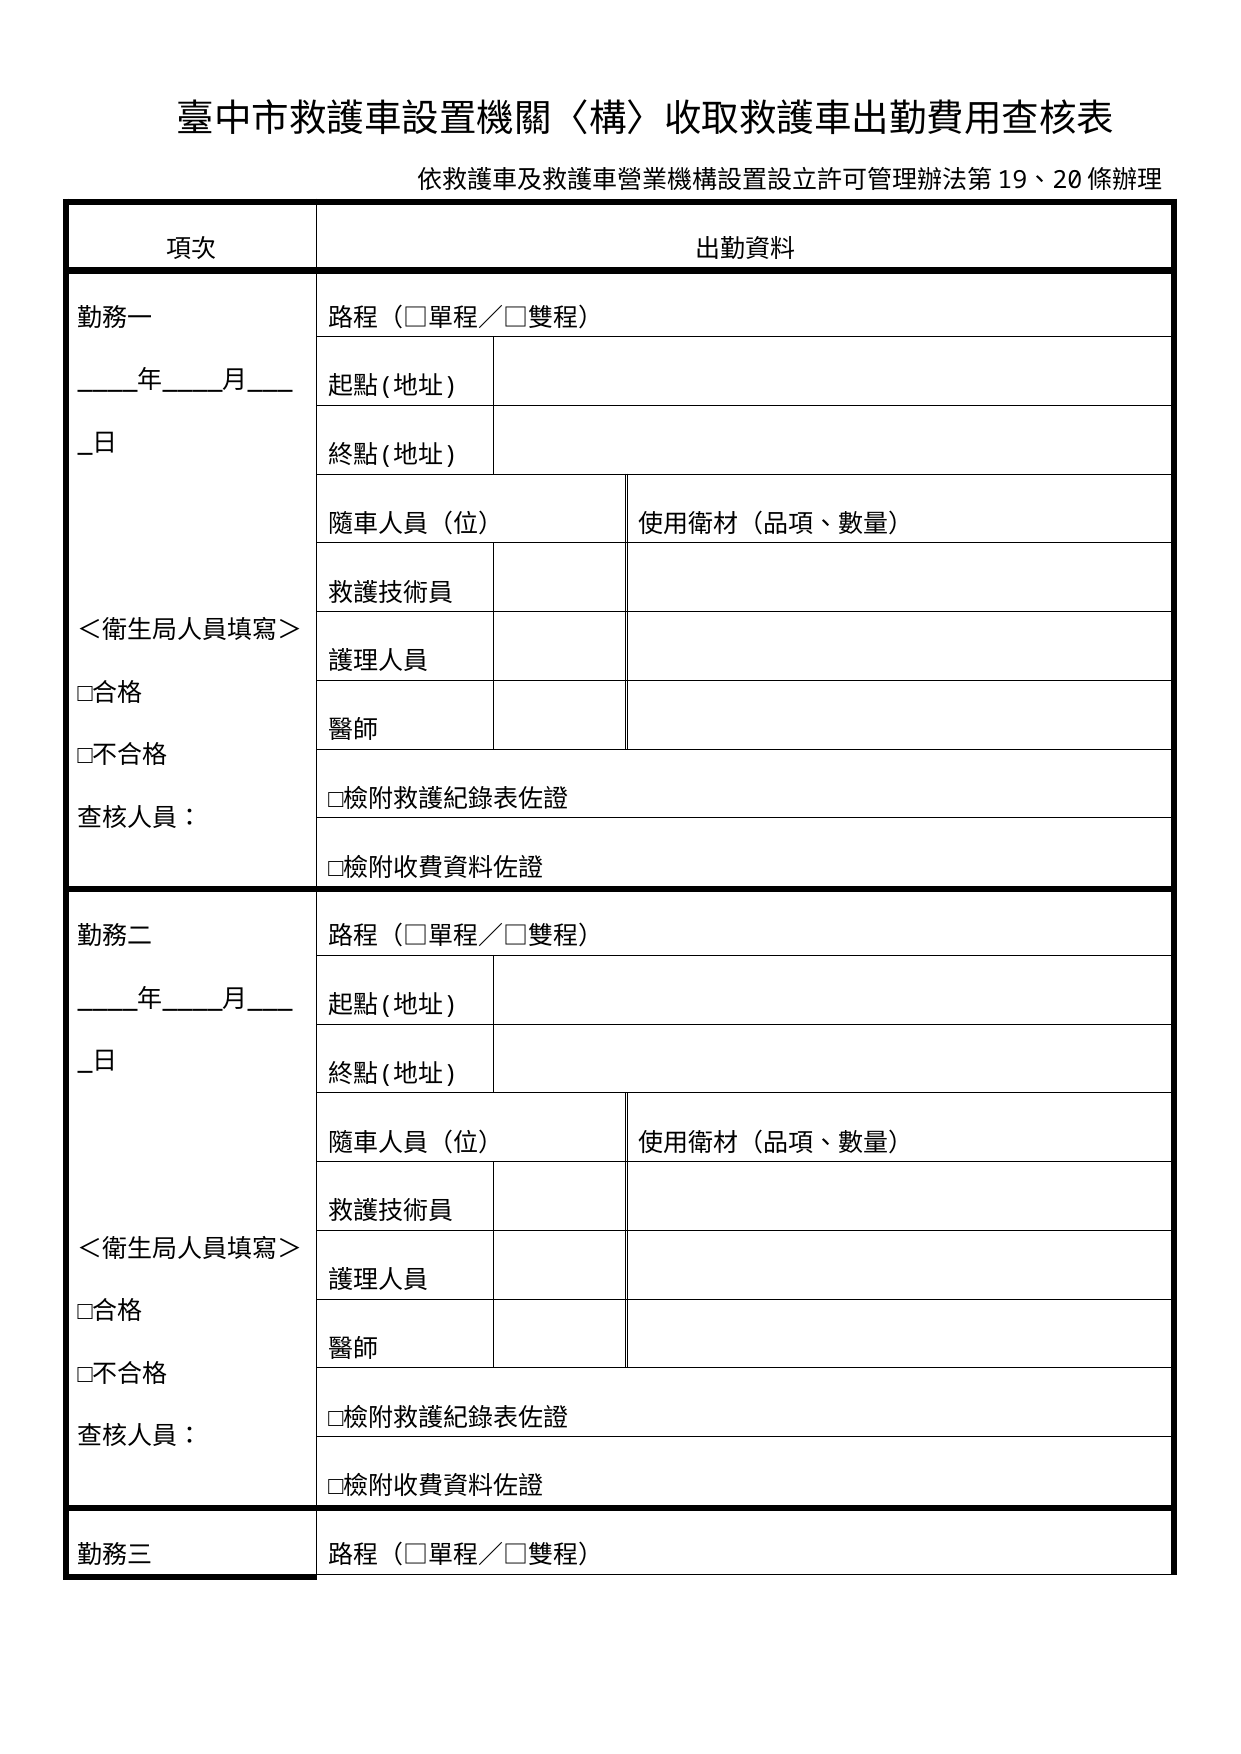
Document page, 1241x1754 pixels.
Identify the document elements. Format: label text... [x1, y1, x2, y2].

table_cell [628, 681, 1171, 748]
table_header 項次 [69, 205, 316, 267]
table_cell 救護技術員 [317, 1162, 493, 1230]
table_cell [494, 1025, 1171, 1092]
text 臺中市救護車設置機關〈構〉收取救護車出勤費用查核表 [128, 73, 1162, 136]
table_cell [494, 612, 625, 680]
table_cell [628, 612, 1171, 680]
table_cell [494, 1231, 625, 1298]
table_cell 起點(地址) [317, 956, 493, 1023]
table_cell 醫師 [317, 681, 493, 748]
table_cell [628, 1300, 1171, 1367]
table_cell 勤務一 ____年____月____日 ＜衛生局人員填寫＞ □合格 □不合格 查核人員： [69, 274, 316, 886]
table_cell [494, 543, 625, 611]
table_cell [494, 406, 1171, 473]
table_cell □檢附收費資料佐證 [317, 1437, 1171, 1505]
table_cell □檢附救護紀錄表佐證 [317, 1368, 1171, 1436]
table_cell 路程（□單程／□雙程） [317, 892, 1171, 955]
table_cell [494, 681, 625, 748]
table_cell [494, 1300, 625, 1367]
table_cell [494, 1162, 625, 1230]
table_cell [494, 337, 1171, 405]
table_cell 路程（□單程／□雙程） [317, 1511, 1171, 1573]
table_header 出勤資料 [317, 205, 1171, 267]
table_cell 醫師 [317, 1300, 493, 1367]
table_cell 隨車人員（位） [317, 1093, 625, 1161]
table_cell 使用衛材（品項、數量） [628, 475, 1171, 542]
table_cell [628, 1162, 1171, 1230]
table_cell 使用衛材（品項、數量） [628, 1093, 1171, 1161]
table_cell 終點(地址) [317, 1025, 493, 1092]
table_cell 勤務三 [69, 1511, 316, 1573]
table_cell [628, 543, 1171, 611]
table_cell 起點(地址) [317, 337, 493, 405]
table_cell [628, 1231, 1171, 1298]
table_cell 路程（□單程／□雙程） [317, 274, 1171, 336]
table_cell □檢附救護紀錄表佐證 [317, 750, 1171, 817]
table_cell □檢附收費資料佐證 [317, 818, 1171, 886]
text 依救護車及救護車營業機構設置設立許可管理辦法第19、20條辦理 [187, 136, 1162, 198]
table_cell 護理人員 [317, 612, 493, 680]
table_cell 隨車人員（位） [317, 475, 625, 542]
table_cell 勤務二 ____年____月____日 ＜衛生局人員填寫＞ □合格 □不合格 查核人員： [69, 892, 316, 1505]
table_cell 護理人員 [317, 1231, 493, 1298]
table_cell [494, 956, 1171, 1023]
table_cell 終點(地址) [317, 406, 493, 473]
table_cell 救護技術員 [317, 543, 493, 611]
